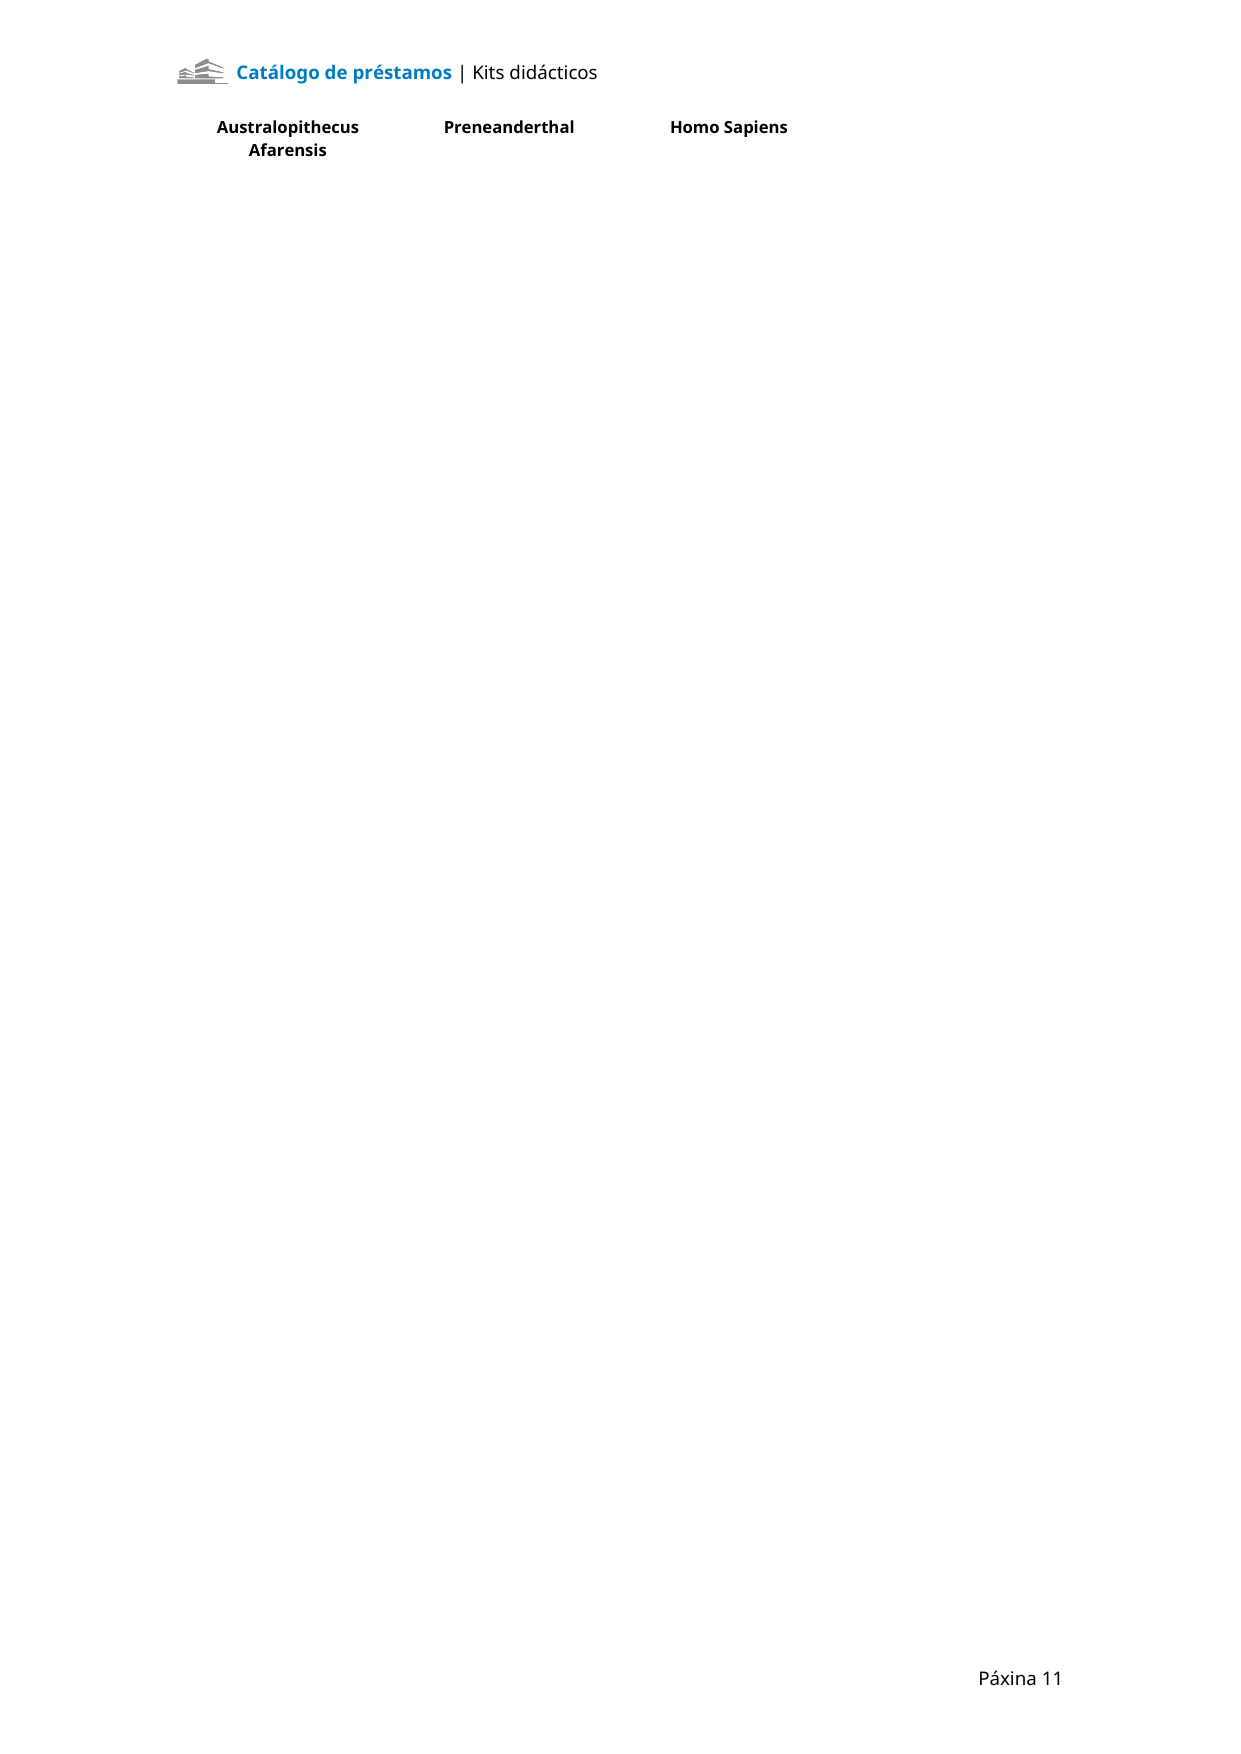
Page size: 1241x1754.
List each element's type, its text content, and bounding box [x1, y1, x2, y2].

picture [177, 59, 229, 84]
table_cell Preneanderthal [398, 116, 619, 170]
table_cell Australopithecus Afarensis [177, 116, 398, 170]
table_cell Homo Sapiens [620, 116, 838, 170]
